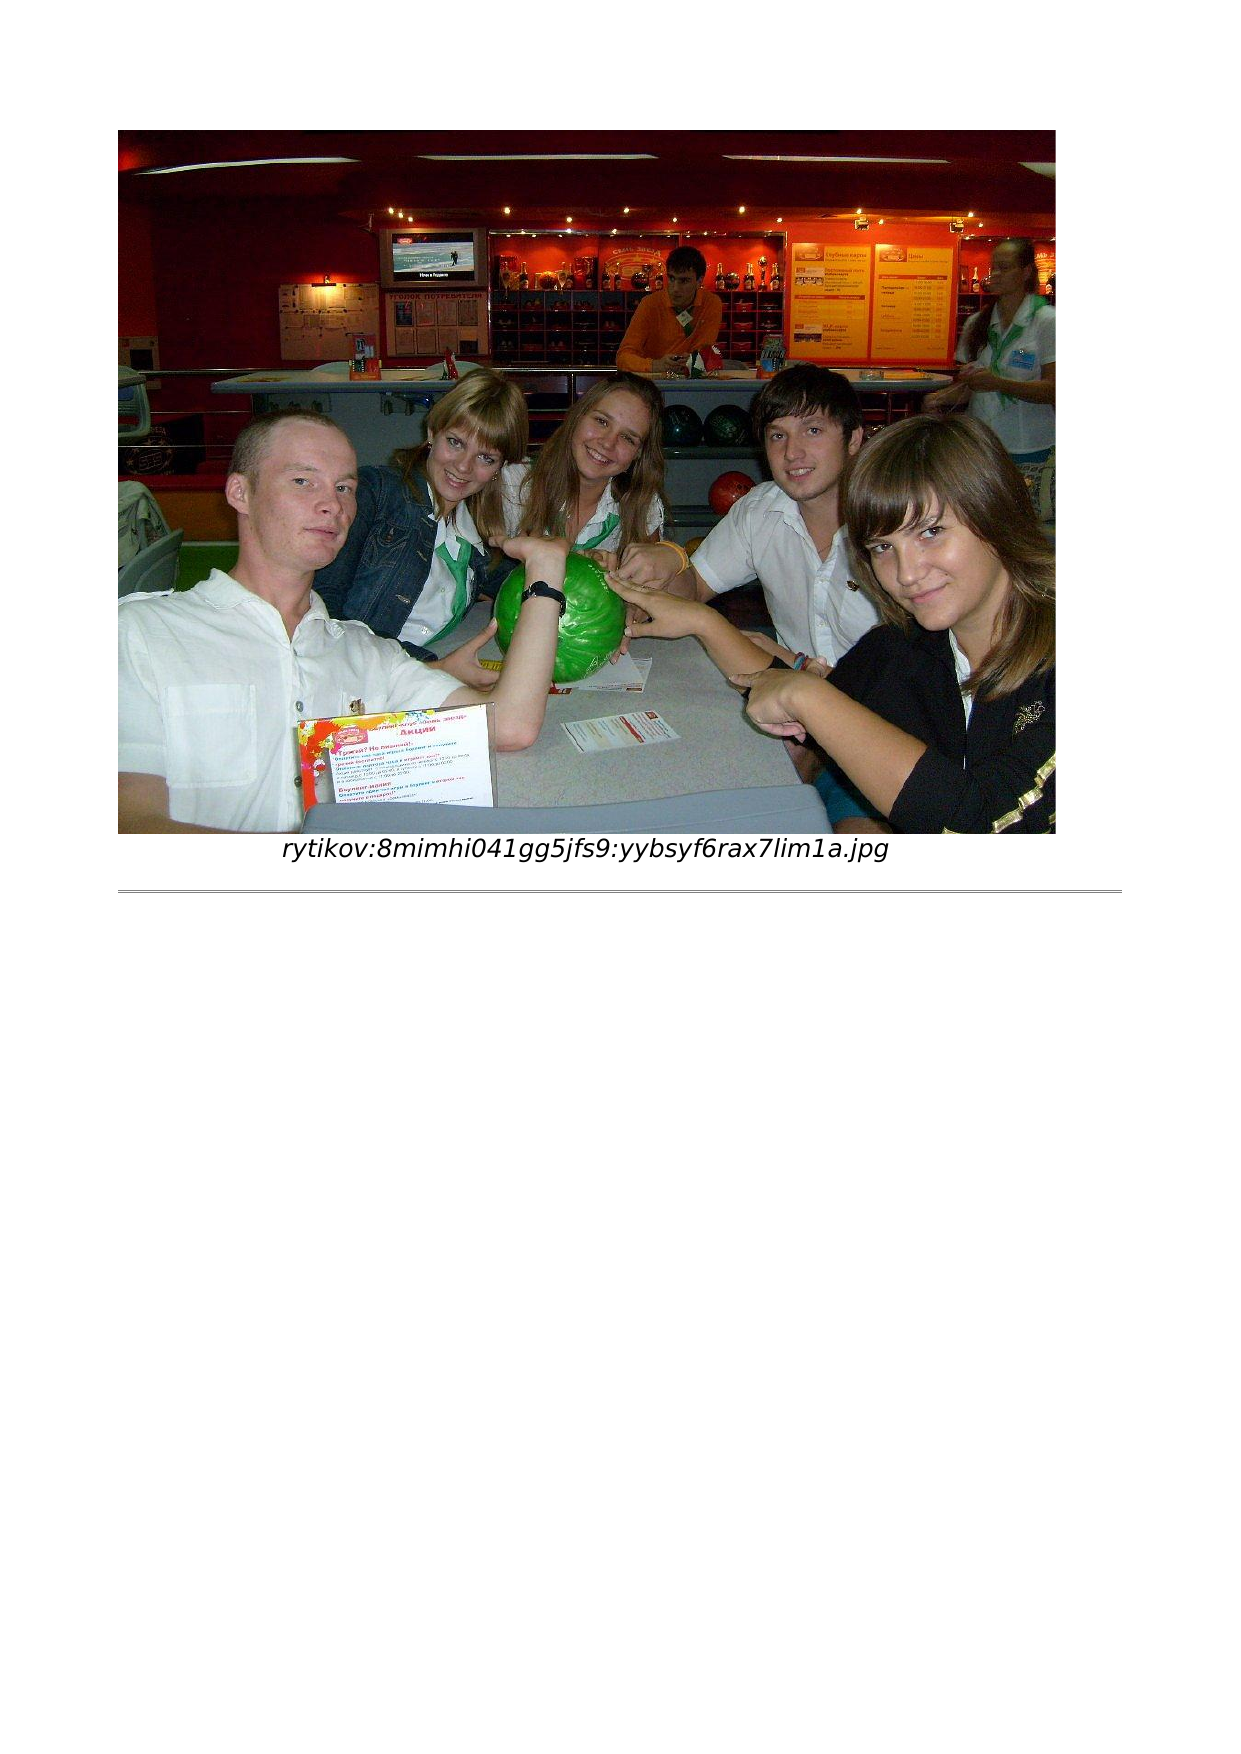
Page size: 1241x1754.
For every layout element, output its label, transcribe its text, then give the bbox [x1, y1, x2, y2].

text rytikov:8mimhi041gg5jfs9:yybsyf6rax7lim1a.jpg [118, 834, 1056, 863]
picture [118, 130, 1056, 834]
